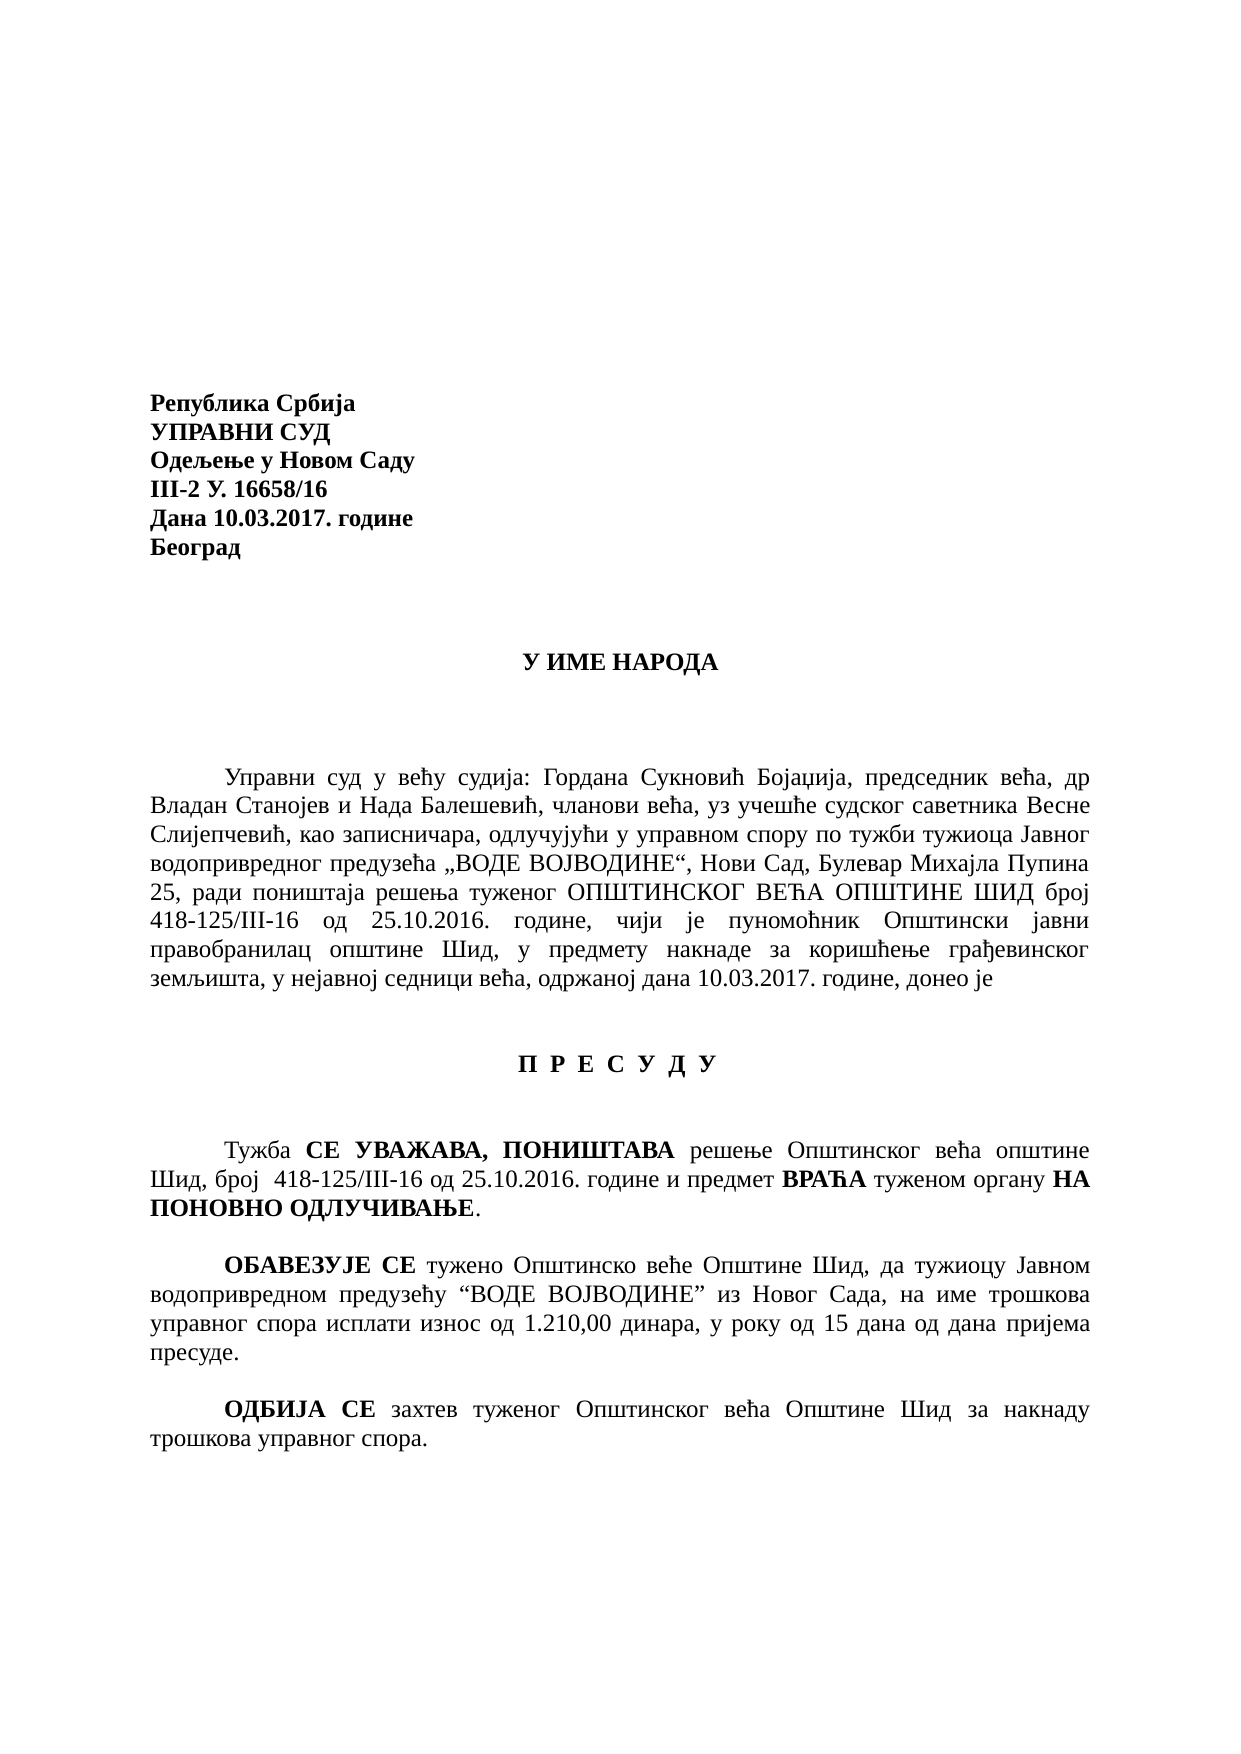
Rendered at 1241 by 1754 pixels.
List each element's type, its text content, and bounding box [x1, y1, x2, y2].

text Београд [150, 532, 1090, 560]
text III-2 У. 16658/16 [150, 474, 1090, 503]
text Одељење у Новом Саду [150, 445, 1090, 474]
text У ИМЕ НАРОДА [150, 647, 1090, 675]
text УПРАВНИ СУД [150, 417, 1090, 445]
text Дана 10.03.2017. године [150, 503, 1090, 532]
text ОДБИЈА СЕ захтев туженог Општинског већа Општине Шид за накнаду трошкова управног спора. [150, 1394, 1090, 1452]
text Република Србија [150, 388, 1090, 417]
text П Р Е С У Д У [150, 1049, 1090, 1078]
text ОБАВЕЗУЈЕ СЕ тужено Општинско веће Општине Шид, да тужиоцу Јавном водопривредном предузећу “ВОДЕ ВОЈВОДИНЕ” из Новог Сада, на име трошкова управног спора исплати износ од 1.210,00 динара, у року од 15 дана од дана пријема пресуде. [150, 1250, 1090, 1365]
text Тужба СЕ УВАЖАВА, ПОНИШТАВА решење Општинског већа општине Шид, број 418-125/III-16 од 25.10.2016. године и предмет ВРАЋА туженом органу НА ПОНОВНО ОДЛУЧИВАЊЕ. [150, 1135, 1090, 1222]
text Управни суд у већу судија: Гордана Сукновић Бојаџија, председник већа, др Владан Станојев и Нада Балешевић, чланови већа, уз учешће судског саветника Весне Слијепчевић, као записничара, одлучујући у управном спору по тужби тужиоца Јавног водопривредног предузећа „ВОДЕ ВОЈВОДИНЕ“, Нови Сад, Булевар Михајла Пупина 25, ради поништаја решења туженог ОПШТИНСКОГ ВЕЋА ОПШТИНЕ ШИД број 418-125/III-16 од 25.10.2016. године, чији је пуномоћник Општински јавни правобранилац општине Шид, у предмету накнаде за коришћење грађевинског земљишта, у нејавној седници већа, одржаној дана 10.03.2017. године, донео је [150, 762, 1090, 992]
